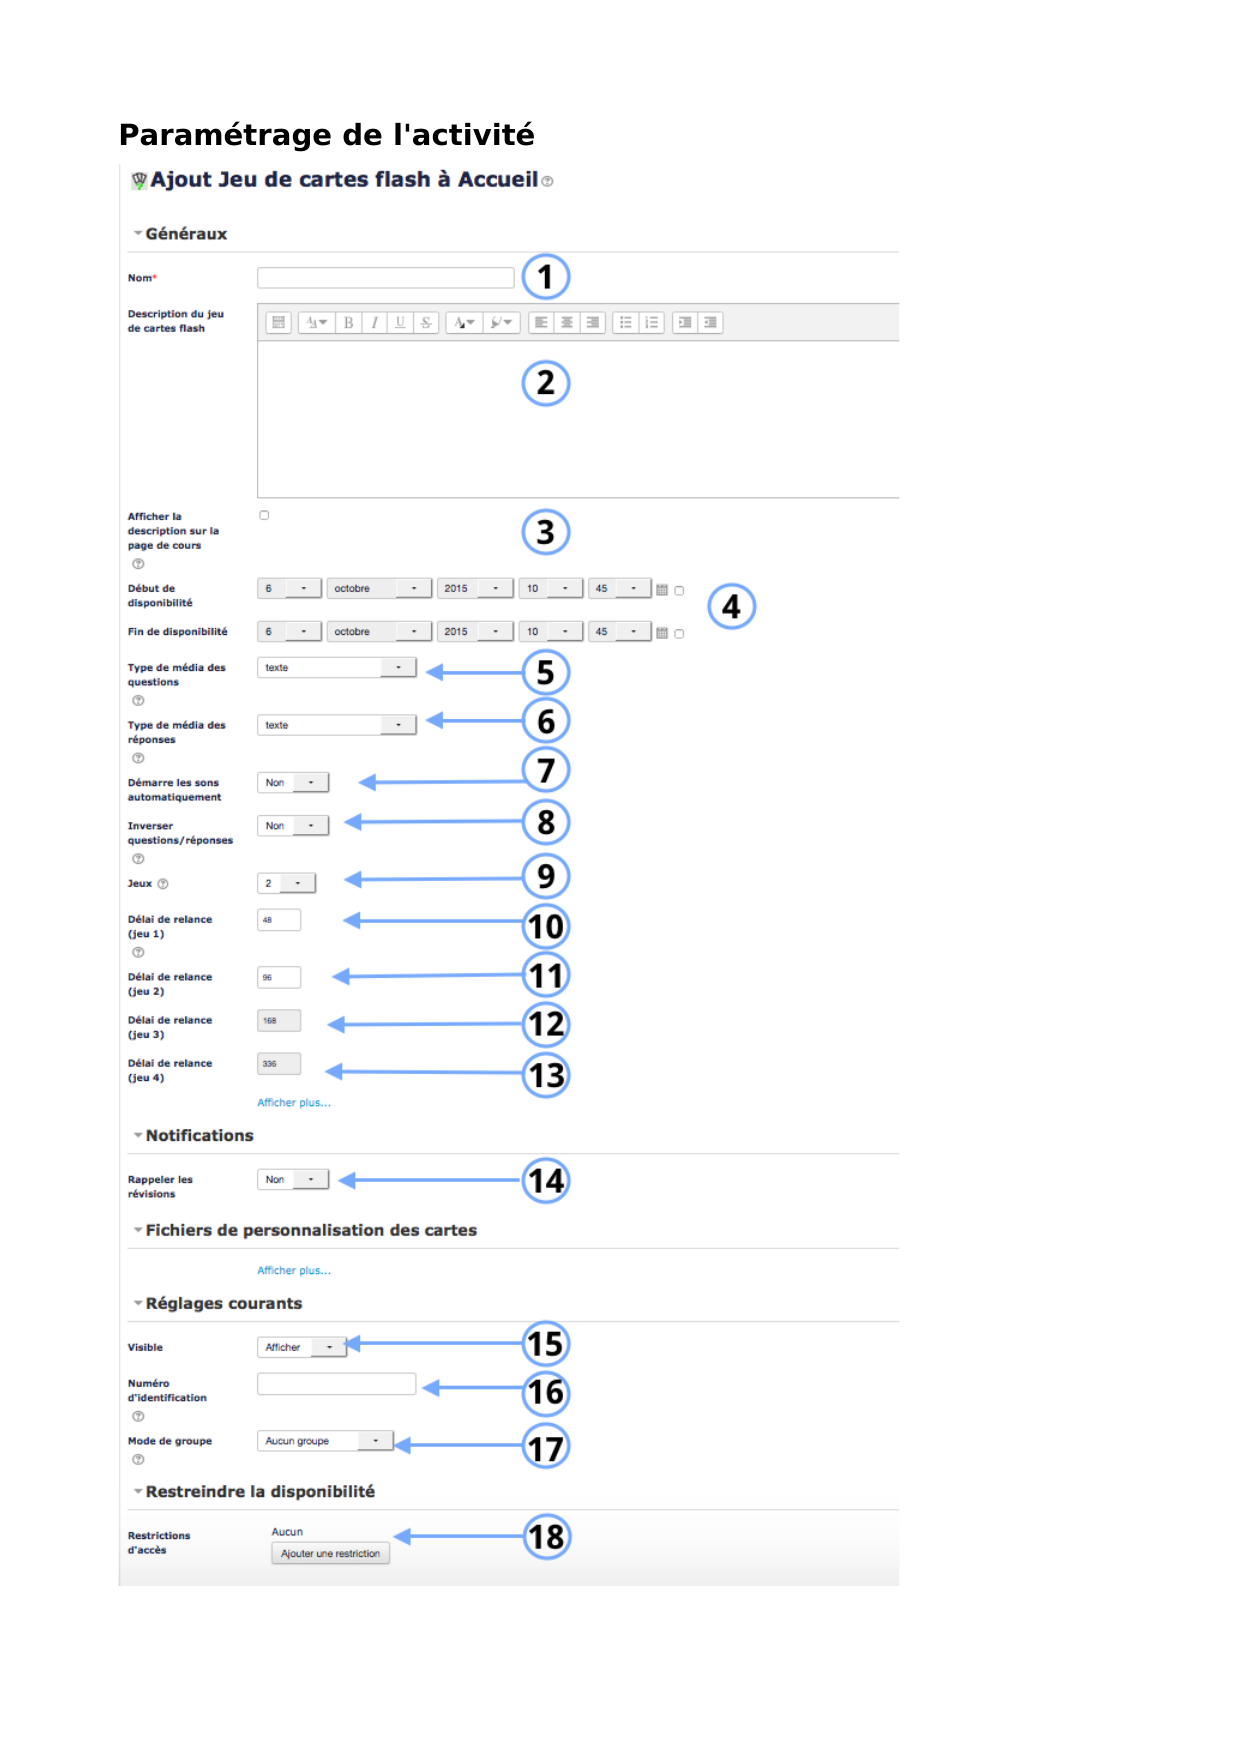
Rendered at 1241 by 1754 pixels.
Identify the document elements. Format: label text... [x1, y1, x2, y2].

picture [118, 164, 900, 1586]
subtitle Paramétrage de l'activité [118, 118, 1122, 152]
